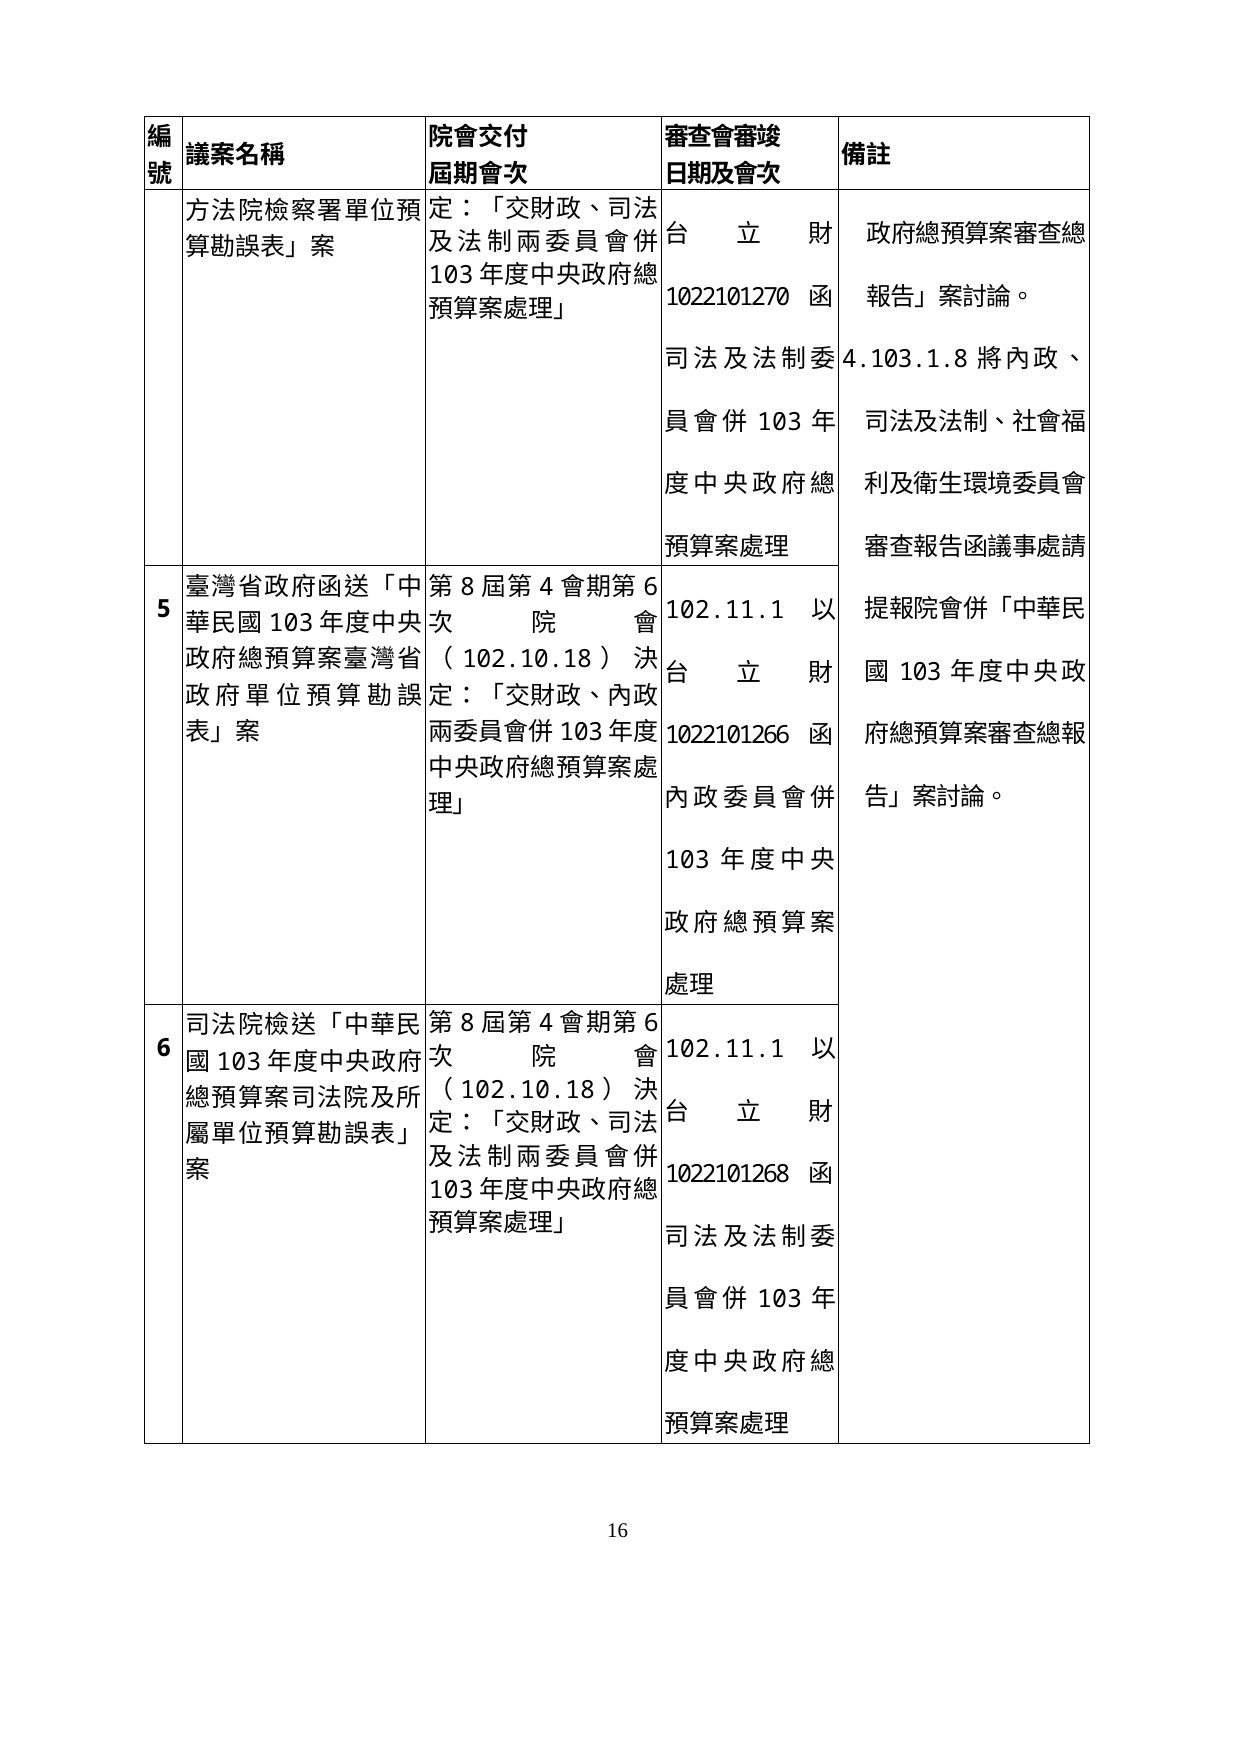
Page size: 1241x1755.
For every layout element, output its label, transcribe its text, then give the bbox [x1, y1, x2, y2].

table_header 備註 [839, 117, 1089, 189]
table_cell 政府總預算案審查總報告」案討論。 4.103.1.8將內政、司法及法制、社會福利及衛生環境委員會審查報告函議事處請提報院會併「中華民國103年度中央政府總預算案審查總報告」案討論。 [839, 190, 1089, 1442]
table_cell 第8屆第4會期第6次院會（102.10.18）決定：「交財政、內政兩委員會併103年度中央政府總預算案處理」 [426, 566, 661, 1004]
table_header 編號 [145, 117, 182, 189]
table_cell 司法院檢送「中華民國103年度中央政府總預算案司法院及所屬單位預算勘誤表」案 [183, 1005, 425, 1442]
table_cell 6 [145, 1005, 182, 1442]
table_cell 方法院檢察署單位預算勘誤表」案 [183, 190, 425, 565]
table_header 院會交付 屆期會次 [426, 117, 661, 189]
table_header 議案名稱 [183, 117, 425, 189]
table_cell 定：「交財政、司法及法制兩委員會併103年度中央政府總預算案處理」 [426, 190, 661, 565]
table_cell 臺灣省政府函送「中華民國103年度中央政府總預算案臺灣省政府單位預算勘誤表」案 [183, 566, 425, 1004]
table_cell 第8屆第4會期第6次院會（102.10.18）決定：「交財政、司法及法制兩委員會併103年度中央政府總預算案處理」 [426, 1005, 661, 1442]
table_cell 102.11.1以台立財1022101266函內政委員會併103年度中央政府總預算案處理 [662, 566, 838, 1004]
table_cell 5 [145, 566, 182, 1004]
table_header 審查會審竣 日期及會次 [662, 117, 838, 189]
table_cell [145, 190, 182, 565]
table_cell 台立財1022101270函司法及法制委員會併103年度中央政府總預算案處理 [662, 190, 838, 565]
table_cell 102.11.1以台立財1022101268函司法及法制委員會併103年度中央政府總預算案處理 [662, 1005, 838, 1442]
